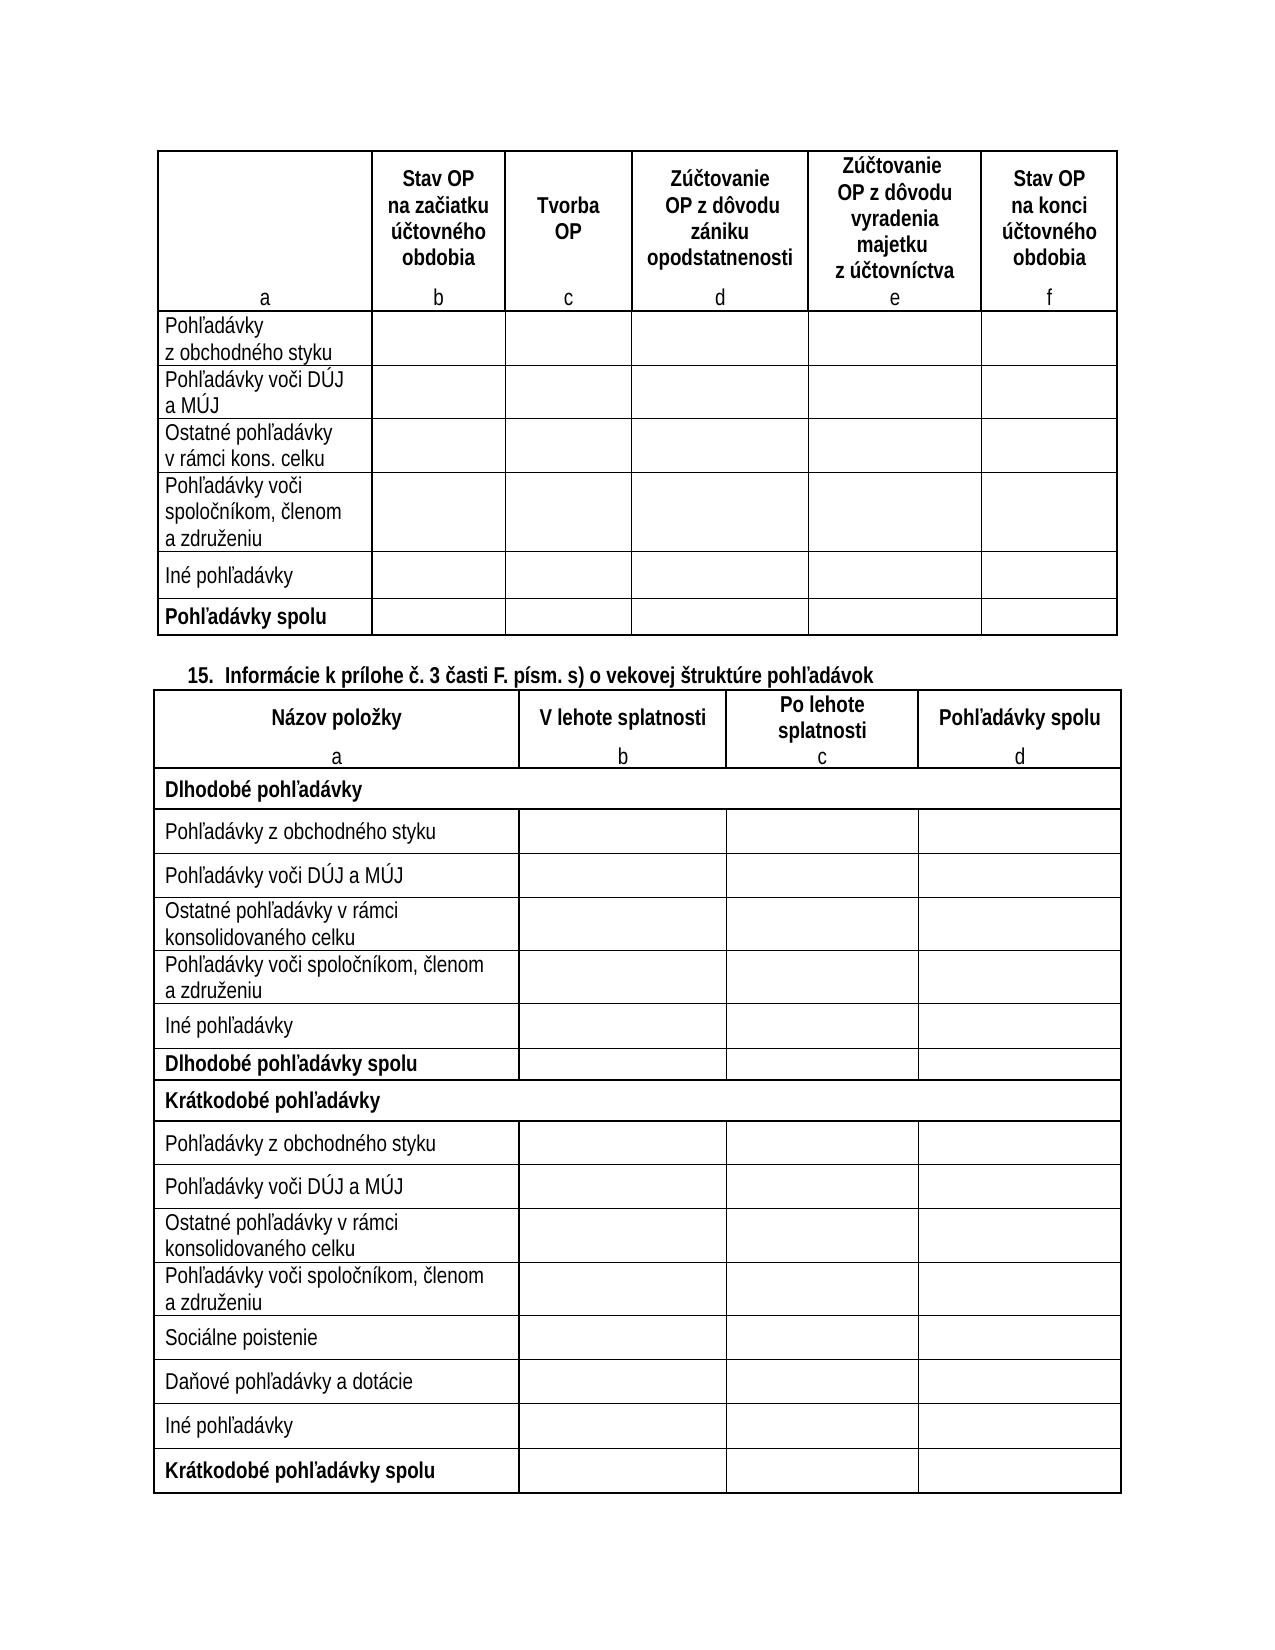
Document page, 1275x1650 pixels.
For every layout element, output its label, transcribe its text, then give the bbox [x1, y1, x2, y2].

table_cell [727, 810, 918, 853]
table_cell Pohľadávky voči spoločníkom, členom a združeniu [155, 1263, 518, 1315]
table_cell [373, 473, 505, 551]
table_cell [520, 1122, 726, 1164]
table_cell Pohľadávky voči DÚJ a MÚJ [155, 1165, 518, 1208]
table_cell [632, 419, 808, 471]
table_cell Pohľadávky spolu [159, 599, 371, 634]
table_cell [632, 366, 808, 418]
table_cell [520, 810, 726, 853]
table_cell [982, 473, 1116, 551]
table_cell Pohľadávky z obchodného styku [159, 312, 371, 365]
table_header Po lehote splatnosti [727, 691, 917, 743]
table_cell [373, 419, 505, 471]
table_cell Dlhodobé pohľadávky spolu [155, 1049, 518, 1078]
table_cell [727, 1404, 918, 1448]
table_cell [982, 552, 1116, 598]
table_cell Iné pohľadávky [155, 1404, 518, 1448]
table_cell [727, 854, 918, 897]
table_cell [506, 552, 631, 598]
table_cell Pohľadávky z obchodného styku [155, 1122, 518, 1164]
table_cell [506, 599, 631, 634]
table_cell [520, 1165, 726, 1208]
table_cell [520, 1360, 726, 1403]
table_cell Krátkodobé pohľadávky [155, 1081, 1120, 1120]
table_cell [919, 1004, 1120, 1048]
table_header Pohľadávky spolu [919, 691, 1120, 743]
table_cell [506, 473, 631, 551]
table_cell [982, 419, 1116, 471]
table_cell Pohľadávky voči DÚJ a MÚJ [159, 366, 371, 418]
table_cell [520, 1004, 726, 1048]
table_cell Krátkodobé pohľadávky spolu [155, 1449, 518, 1492]
table_cell [506, 366, 631, 418]
table_cell Pohľadávky voči spoločníkom, členom a združeniu [155, 951, 518, 1003]
table_cell Pohľadávky z obchodného styku [155, 810, 518, 853]
table_cell [919, 1049, 1120, 1078]
table_cell b [520, 743, 725, 767]
table_cell [809, 312, 981, 365]
table_cell [919, 951, 1120, 1003]
table_cell [919, 1404, 1120, 1448]
table_cell [809, 366, 981, 418]
table_cell [373, 599, 505, 634]
table_cell Ostatné pohľadávky v rámci kons. celku [159, 419, 371, 471]
table_cell Daňové pohľadávky a dotácie [155, 1360, 518, 1403]
table_cell [373, 312, 505, 365]
table_cell [520, 1209, 726, 1262]
table_header V lehote splatnosti [520, 691, 725, 743]
table_cell [520, 1316, 726, 1359]
table_cell Stav OP na konci účtovného obdobia [982, 152, 1116, 284]
table_cell [982, 599, 1116, 634]
table_cell [919, 854, 1120, 897]
table_cell [373, 552, 505, 598]
table_cell e [809, 284, 980, 310]
table_cell c [727, 743, 917, 767]
table_cell [520, 1449, 726, 1492]
table_cell [520, 951, 726, 1003]
table_cell d [633, 284, 807, 310]
table_cell [727, 951, 918, 1003]
table_cell [506, 419, 631, 471]
table_cell Ostatné pohľadávky v rámci konsolidovaného celku [155, 1209, 518, 1262]
table_cell c [506, 284, 631, 310]
table_cell Pohľadávky voči DÚJ a MÚJ [155, 854, 518, 897]
table_cell [919, 810, 1120, 853]
table_cell [809, 473, 981, 551]
table_cell Ostatné pohľadávky v rámci konsolidovaného celku [155, 898, 518, 950]
table_cell Iné pohľadávky [155, 1004, 518, 1048]
table_cell [373, 366, 505, 418]
table_cell Sociálne poistenie [155, 1316, 518, 1359]
table_cell [520, 1263, 726, 1315]
table_cell [520, 854, 726, 897]
table_cell [727, 1209, 918, 1262]
table_cell [919, 1316, 1120, 1359]
table_cell [727, 1263, 918, 1315]
table_cell Tvorba OP [506, 152, 631, 284]
table_header Názov položky [155, 691, 518, 743]
table_cell [727, 1165, 918, 1208]
table_cell [919, 1360, 1120, 1403]
table_cell [520, 1049, 726, 1078]
table_cell Iné pohľadávky [159, 552, 371, 598]
table_cell [632, 599, 808, 634]
table_cell b [373, 284, 504, 310]
table_cell Stav OP na začiatku účtovného obdobia [373, 152, 504, 284]
table_cell [520, 898, 726, 950]
table_cell [727, 1449, 918, 1492]
table_cell Pohľadávky voči spoločníkom, členom a združeniu [159, 473, 371, 551]
table_cell [809, 419, 981, 471]
table_cell Zúčtovanie OP z dôvodu vyradenia majetku z účtovníctva [809, 152, 980, 284]
table_cell [632, 312, 808, 365]
table_cell [506, 312, 631, 365]
table_cell a [155, 743, 518, 767]
table_cell [632, 552, 808, 598]
table_cell [809, 552, 981, 598]
table_cell [727, 1360, 918, 1403]
table_cell [727, 1004, 918, 1048]
table_cell [919, 1209, 1120, 1262]
table_cell [809, 599, 981, 634]
table_cell [919, 1122, 1120, 1164]
table_cell [727, 1122, 918, 1164]
table_cell [159, 152, 371, 284]
table_cell [919, 1165, 1120, 1208]
table_cell d [919, 743, 1120, 767]
table_cell [520, 1404, 726, 1448]
table_cell a [159, 284, 371, 310]
table_cell f [982, 284, 1116, 310]
table_cell [727, 1049, 918, 1078]
table_cell Zúčtovanie OP z dôvodu zániku opodstatnenosti [633, 152, 807, 284]
table_cell [919, 1449, 1120, 1492]
table_cell [919, 1263, 1120, 1315]
table_cell [727, 1316, 918, 1359]
table_cell [982, 366, 1116, 418]
table_cell [727, 898, 918, 950]
text 15. Informácie k prílohe č. 3 časti F. písm. s) o vekovej štruktúre pohľadávok [187, 662, 1087, 688]
table_cell [919, 898, 1120, 950]
table_cell [982, 312, 1116, 365]
table_cell Dlhodobé pohľadávky [155, 769, 1120, 808]
table_cell [632, 473, 808, 551]
